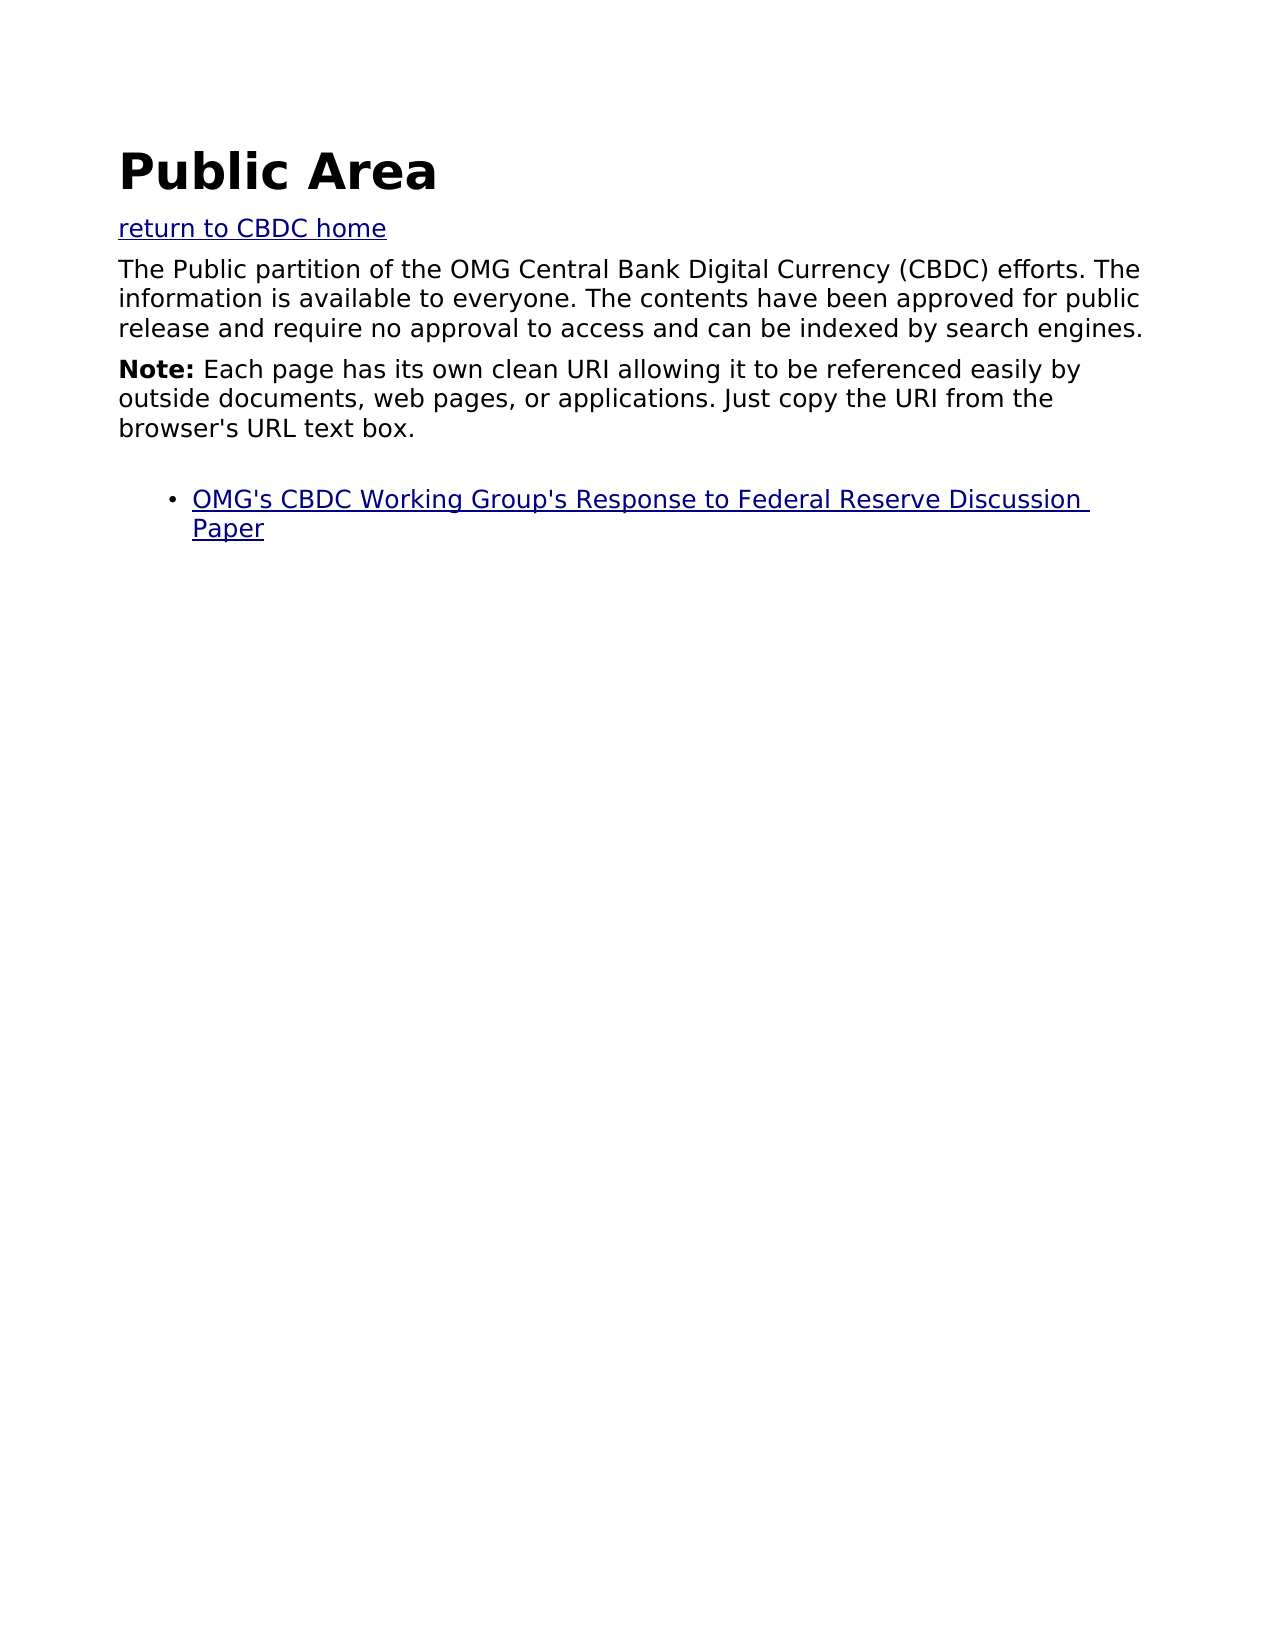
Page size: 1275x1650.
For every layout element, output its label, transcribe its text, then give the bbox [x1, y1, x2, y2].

list OMG's CBDC Working Group's Response to Federal Reserve Discussion Paper [177, 485, 1157, 543]
text return to CBDC home [118, 214, 1157, 243]
text Note: Each page has its own clean URI allowing it to be referenced easily by outside documents, web pages, or applications. Just copy the URI from the browser's URL text box. [118, 356, 1157, 443]
subtitle Public Area [118, 143, 1157, 201]
text The Public partition of the OMG Central Bank Digital Currency (CBDC) efforts. The information is available to everyone. The contents have been approved for public release and require no approval to access and can be indexed by search engines. [118, 256, 1157, 343]
